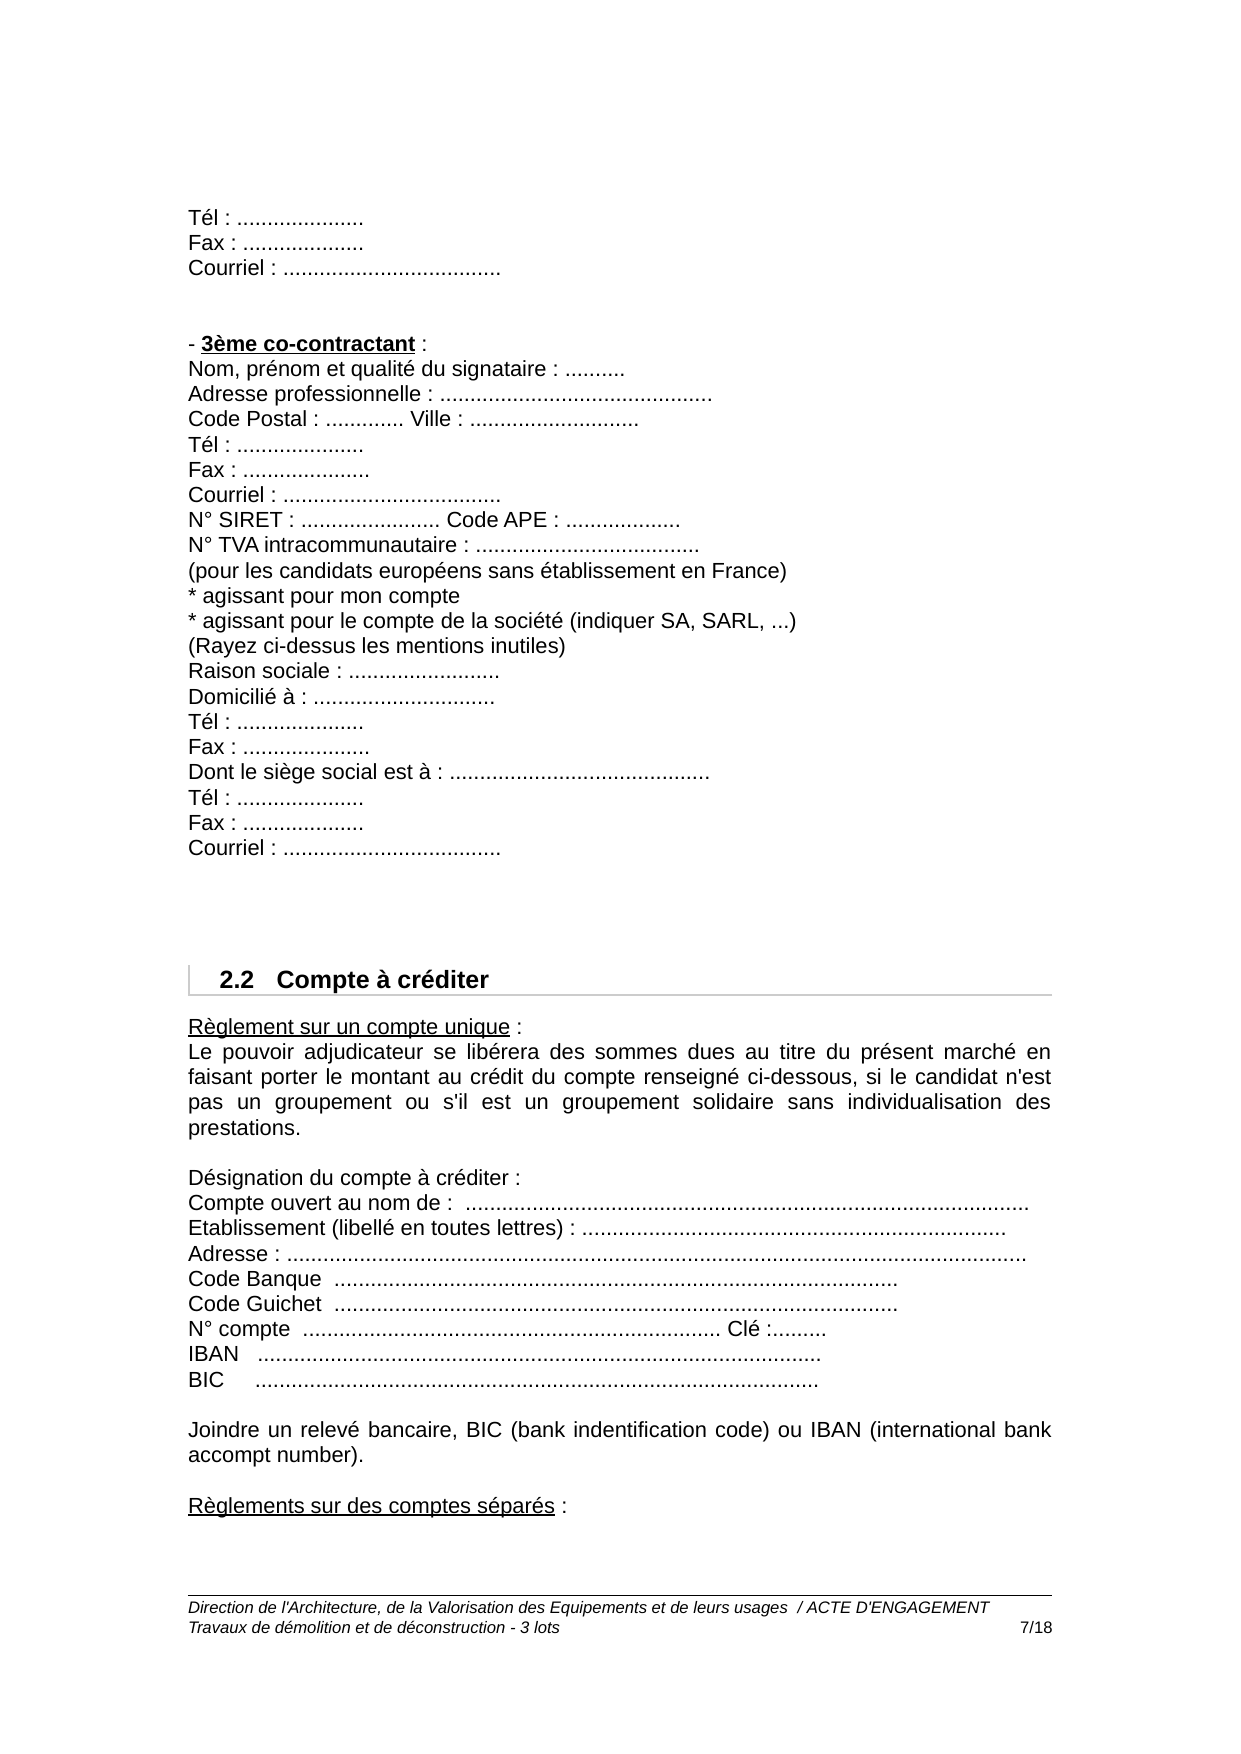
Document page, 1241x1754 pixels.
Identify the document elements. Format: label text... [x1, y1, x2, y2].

text Fax : .................... [188, 809, 1052, 835]
text Raison sociale : ......................... [188, 658, 1052, 683]
text Courriel : .................................... [188, 482, 1052, 507]
text Domicilié à : .............................. [188, 683, 1052, 709]
text Courriel : .................................... [188, 255, 1052, 280]
text Règlements sur des comptes séparés : [188, 1493, 1052, 1518]
text Tél : ..................... [188, 431, 1052, 457]
text Adresse professionnelle : ............................................. [188, 381, 1052, 406]
text Compte ouvert au nom de : ............................................................................................. [188, 1190, 1052, 1215]
text Joindre un relevé bancaire, BIC (bank indentification code) ou IBAN (international bank accompt number). [188, 1417, 1052, 1467]
text Tél : ..................... [188, 204, 1052, 230]
text (pour les candidats européens sans établissement en France) [188, 557, 1052, 583]
subtitle Compte à créditer [190, 965, 1052, 994]
text Tél : ..................... [188, 784, 1052, 809]
text Nom, prénom et qualité du signataire : .......... [188, 356, 1052, 381]
text BIC ............................................................................................. [188, 1367, 1052, 1392]
text Adresse : .......................................................................................................................... [188, 1241, 1052, 1266]
text IBAN ............................................................................................. [188, 1341, 1052, 1367]
text Désignation du compte à créditer : [188, 1165, 1052, 1190]
text Fax : .................... [188, 230, 1052, 255]
text * agissant pour le compte de la société (indiquer SA, SARL, ...) [188, 608, 1052, 633]
text (Rayez ci-dessus les mentions inutiles) [188, 633, 1052, 658]
text N° TVA intracommunautaire : ..................................... [188, 532, 1052, 557]
text Le pouvoir adjudicateur se libérera des sommes dues au titre du présent marché en faisant porter le montant au crédit du compte renseigné ci-dessous, si le candidat n'est pas un groupement ou s'il est un groupement solidaire sans individualisation des prestations. [188, 1039, 1052, 1140]
text Code Banque ............................................................................................. [188, 1266, 1052, 1291]
text Code Guichet ............................................................................................. [188, 1291, 1052, 1316]
text - 3ème co-contractant : [188, 331, 1052, 356]
text Etablissement (libellé en toutes lettres) : ...................................................................... [188, 1215, 1052, 1241]
text * agissant pour mon compte [188, 583, 1052, 608]
text Dont le siège social est à : ........................................... [188, 759, 1052, 784]
text Règlement sur un compte unique : [188, 1014, 1052, 1039]
text Fax : ..................... [188, 734, 1052, 759]
text N° compte ..................................................................... Clé :......... [188, 1316, 1052, 1341]
text N° SIRET : ....................... Code APE : ................... [188, 507, 1052, 532]
text Courriel : .................................... [188, 835, 1052, 860]
text Code Postal : ............. Ville : ............................ [188, 406, 1052, 431]
text Tél : ..................... [188, 709, 1052, 734]
text Fax : ..................... [188, 457, 1052, 482]
